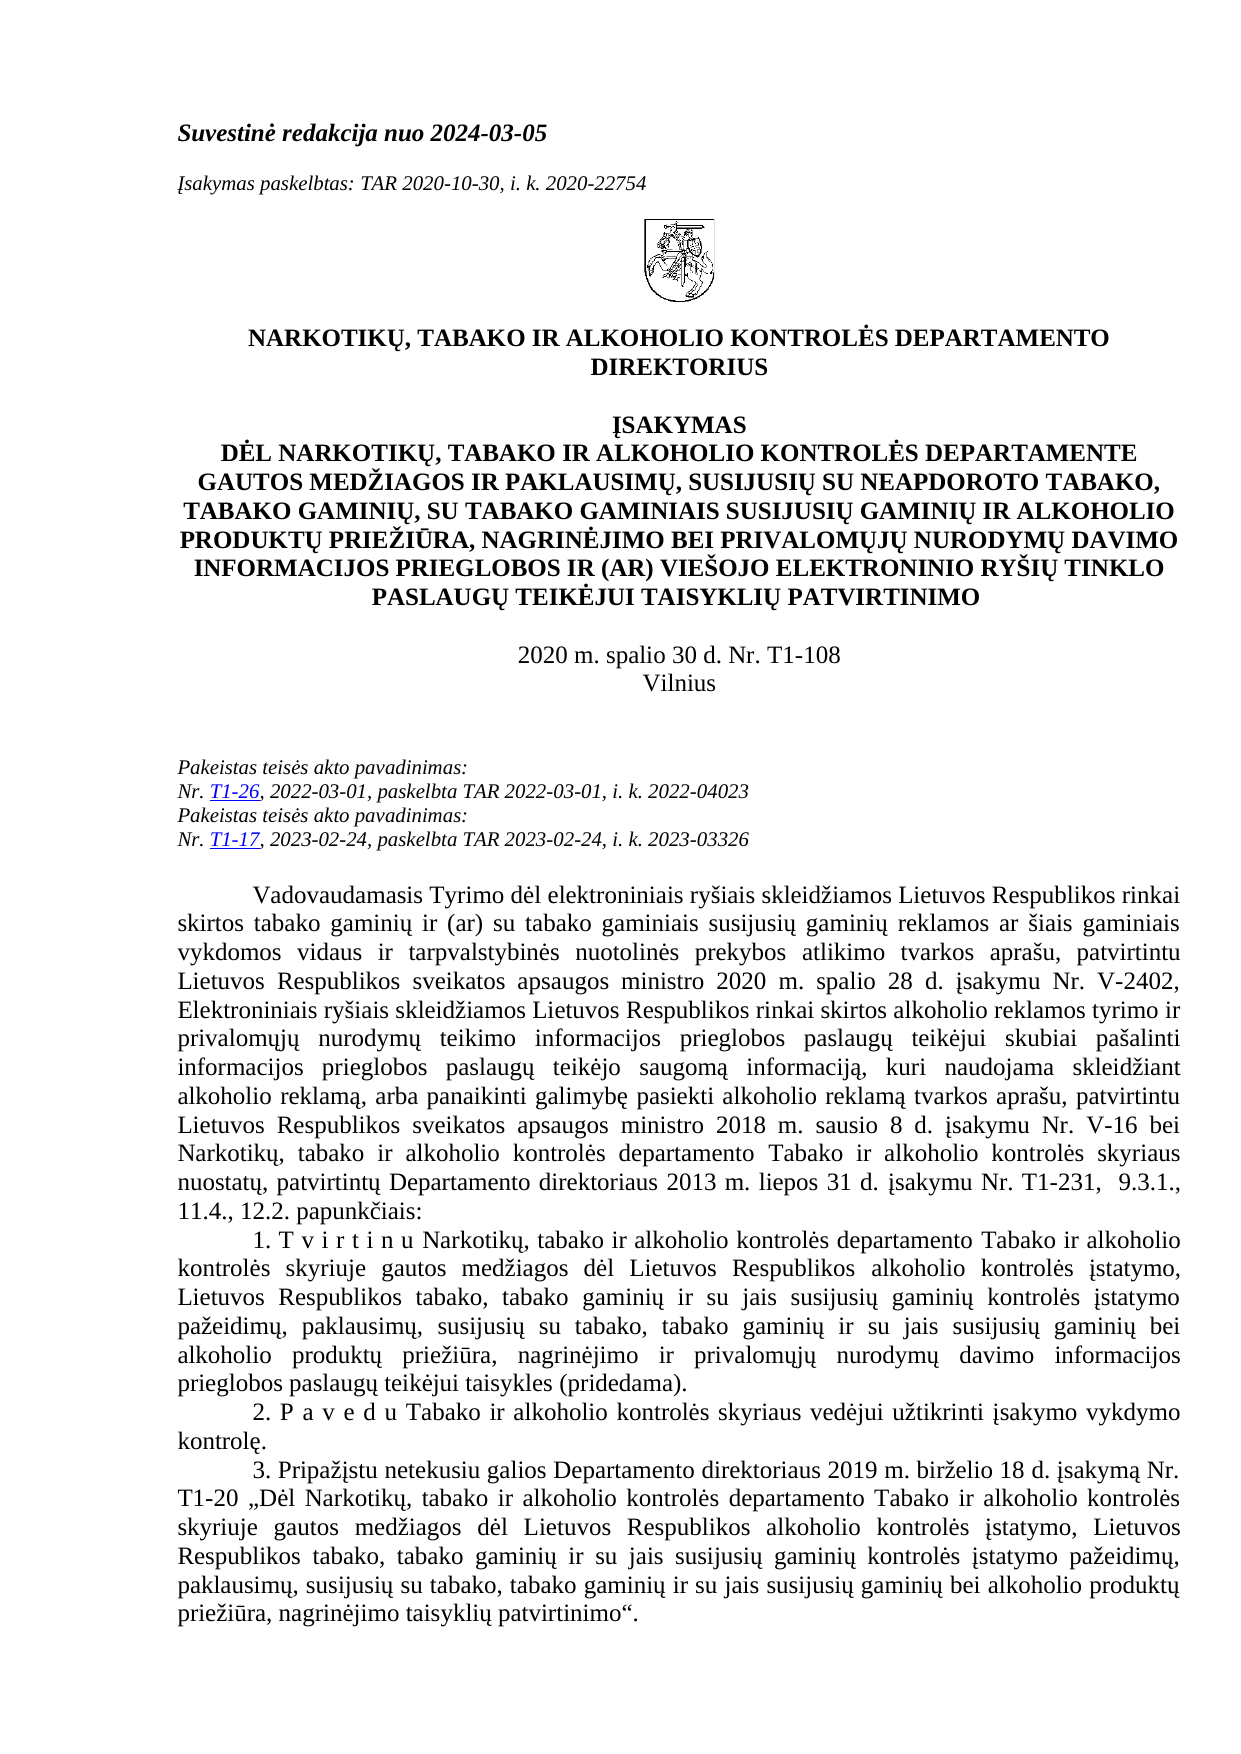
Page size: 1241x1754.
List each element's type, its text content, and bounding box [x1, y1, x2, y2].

text 1. T v i r t i n u Narkotikų, tabako ir alkoholio kontrolės departamento Tabako ir alkoholio kontrolės skyriuje gautos medžiagos dėl Lietuvos Respublikos alkoholio kontrolės įstatymo, Lietuvos Respublikos tabako, tabako gaminių ir su jais susijusių gaminių kontrolės įstatymo pažeidimų, paklausimų, susijusių su tabako, tabako gaminių ir su jais susijusių gaminių bei alkoholio produktų priežiūra, nagrinėjimo ir privalomųjų nurodymų davimo informacijos prieglobos paslaugų teikėjui taisykles (pridedama). [177, 1225, 1181, 1397]
text Nr. T1-26, 2022-03-01, paskelbta TAR 2022-03-01, i. k. 2022-04023 [177, 779, 1181, 803]
text Pakeistas teisės akto pavadinimas: [177, 755, 1181, 779]
text Pakeistas teisės akto pavadinimas: [177, 803, 1181, 827]
text 2. p a v e d u Tabako ir alkoholio kontrolės skyriaus vedėjui užtikrinti įsakymo vykdymo kontrolę. [177, 1397, 1181, 1455]
text DĖL NARKOTIKŲ, TABAKO IR ALKOHOLIO KONTROLĖS DEPARTAMENTE GAUTOS MEDŽIAGOS IR PAKLAUSIMŲ, SUSIJUSIŲ SU NEAPDOROTO TABAKO, TABAKO GAMINIŲ, SU TABAKO GAMINIAIS SUSIJUSIŲ GAMINIŲ IR ALKOHOLIO PRODUKTŲ PRIEŽIŪRA, NAGRINĖJIMO BEI PRIVALOMŲJŲ NURODYMŲ DAVIMO INFORMACIJOS PRIEGLOBOS IR (AR) VIEŠOJO ELEKTRONINIO RYŠIŲ TINKLO PASLAUGŲ TEIKĖJUI TAISYKLIŲ PATVIRTINIMO [177, 438, 1181, 611]
text Vilnius [177, 668, 1181, 697]
text Įsakymas paskelbtas: TAR 2020-10-30, i. k. 2020-22754 [177, 171, 1181, 195]
text Nr. T1-17, 2023-02-24, paskelbta TAR 2023-02-24, i. k. 2023-03326 [177, 827, 1181, 851]
text Vadovaudamasis Tyrimo dėl elektroniniais ryšiais skleidžiamos Lietuvos Respublikos rinkai skirtos tabako gaminių ir (ar) su tabako gaminiais susijusių gaminių reklamos ar šiais gaminiais vykdomos vidaus ir tarpvalstybinės nuotolinės prekybos atlikimo tvarkos aprašu, patvirtintu Lietuvos Respublikos sveikatos apsaugos ministro 2020 m. spalio 28 d. įsakymu Nr. V-2402, Elektroniniais ryšiais skleidžiamos Lietuvos Respublikos rinkai skirtos alkoholio reklamos tyrimo ir privalomųjų nurodymų teikimo informacijos prieglobos paslaugų teikėjui skubiai pašalinti informacijos prieglobos paslaugų teikėjo saugomą informaciją, kuri naudojama skleidžiant alkoholio reklamą, arba panaikinti galimybę pasiekti alkoholio reklamą tvarkos aprašu, patvirtintu Lietuvos Respublikos sveikatos apsaugos ministro 2018 m. sausio 8 d. įsakymu Nr. V-16 bei Narkotikų, tabako ir alkoholio kontrolės departamento Tabako ir alkoholio kontrolės skyriaus nuostatų, patvirtintų Departamento direktoriaus 2013 m. liepos 31 d. įsakymu Nr. T1-231, 9.3.1., 11.4., 12.2. papunkčiais: [177, 880, 1181, 1225]
text ĮSAKYMAS [177, 410, 1181, 438]
text Suvestinė redakcija nuo 2024-03-05 [177, 118, 1181, 147]
text DIREKTORIUS [177, 352, 1181, 381]
text 2020 m. spalio 30 d. Nr. T1-108 [177, 640, 1181, 668]
text 3. Pripažįstu netekusiu galios Departamento direktoriaus 2019 m. birželio 18 d. įsakymą Nr. T1-20 „Dėl Narkotikų, tabako ir alkoholio kontrolės departamento Tabako ir alkoholio kontrolės skyriuje gautos medžiagos dėl Lietuvos Respublikos alkoholio kontrolės įstatymo, Lietuvos Respublikos tabako, tabako gaminių ir su jais susijusių gaminių kontrolės įstatymo pažeidimų, paklausimų, susijusių su tabako, tabako gaminių ir su jais susijusių gaminių bei alkoholio produktų priežiūra, nagrinėjimo taisyklių patvirtinimo“. [177, 1455, 1181, 1627]
text NARKOTIKŲ, TABAKO IR ALKOHOLIO KONTROLĖS DEPARTAMENTO [177, 323, 1181, 352]
